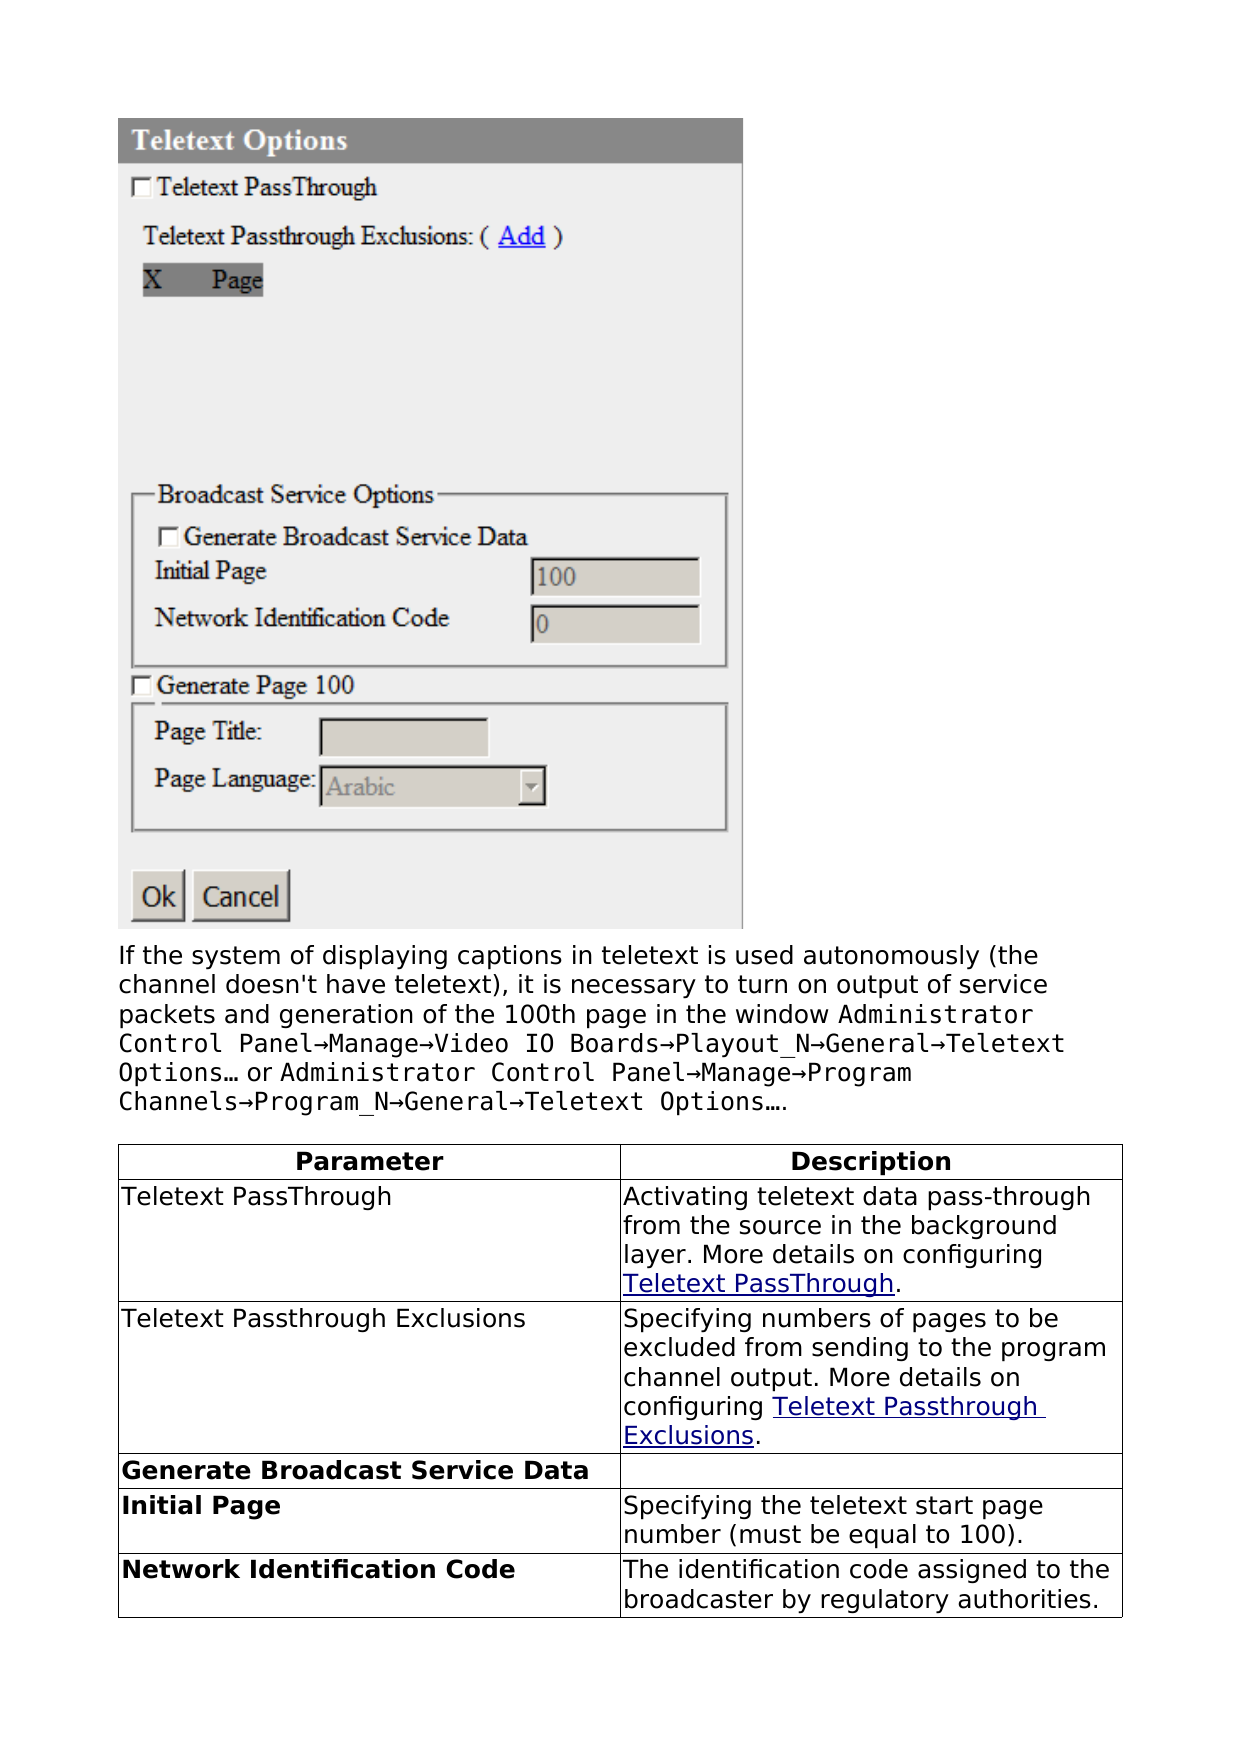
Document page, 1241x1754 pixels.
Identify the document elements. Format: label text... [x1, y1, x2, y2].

table_cell Network Identification Code [119, 1554, 620, 1617]
table_cell Activating teletext data pass-through from the source in the background layer. More details on configuring Teletext PassThrough. [621, 1180, 1122, 1301]
table_cell Specifying numbers of pages to be excluded from sending to the program channel output. More details on configuring Teletext Passthrough Exclusions. [621, 1302, 1122, 1453]
picture [118, 118, 744, 929]
text If the system of displaying captions in teletext is used autonomously (the channel doesn't have teletext), it is necessary to turn on output of service packets and generation of the 100th page in the window Administrator Control Panel→Manage→Video IO Boards→Playout_N→General→Teletext Options… or Administrator Control Panel→Manage→Program Channels→Program_N→General→Teletext Options…. [118, 941, 1122, 1116]
table_cell Teletext Passthrough Exclusions [119, 1302, 620, 1453]
table_cell [621, 1454, 1122, 1488]
table_cell Specifying the teletext start page number (must be equal to 100). [621, 1489, 1122, 1553]
table_header Description [621, 1145, 1122, 1179]
table_header Parameter [119, 1145, 620, 1179]
table_cell The identification code assigned to the broadcaster by regulatory authorities. [621, 1554, 1122, 1617]
table_cell Teletext PassThrough [119, 1180, 620, 1301]
table_cell Initial Page [119, 1489, 620, 1553]
table_cell Generate Broadcast Service Data [119, 1454, 620, 1488]
